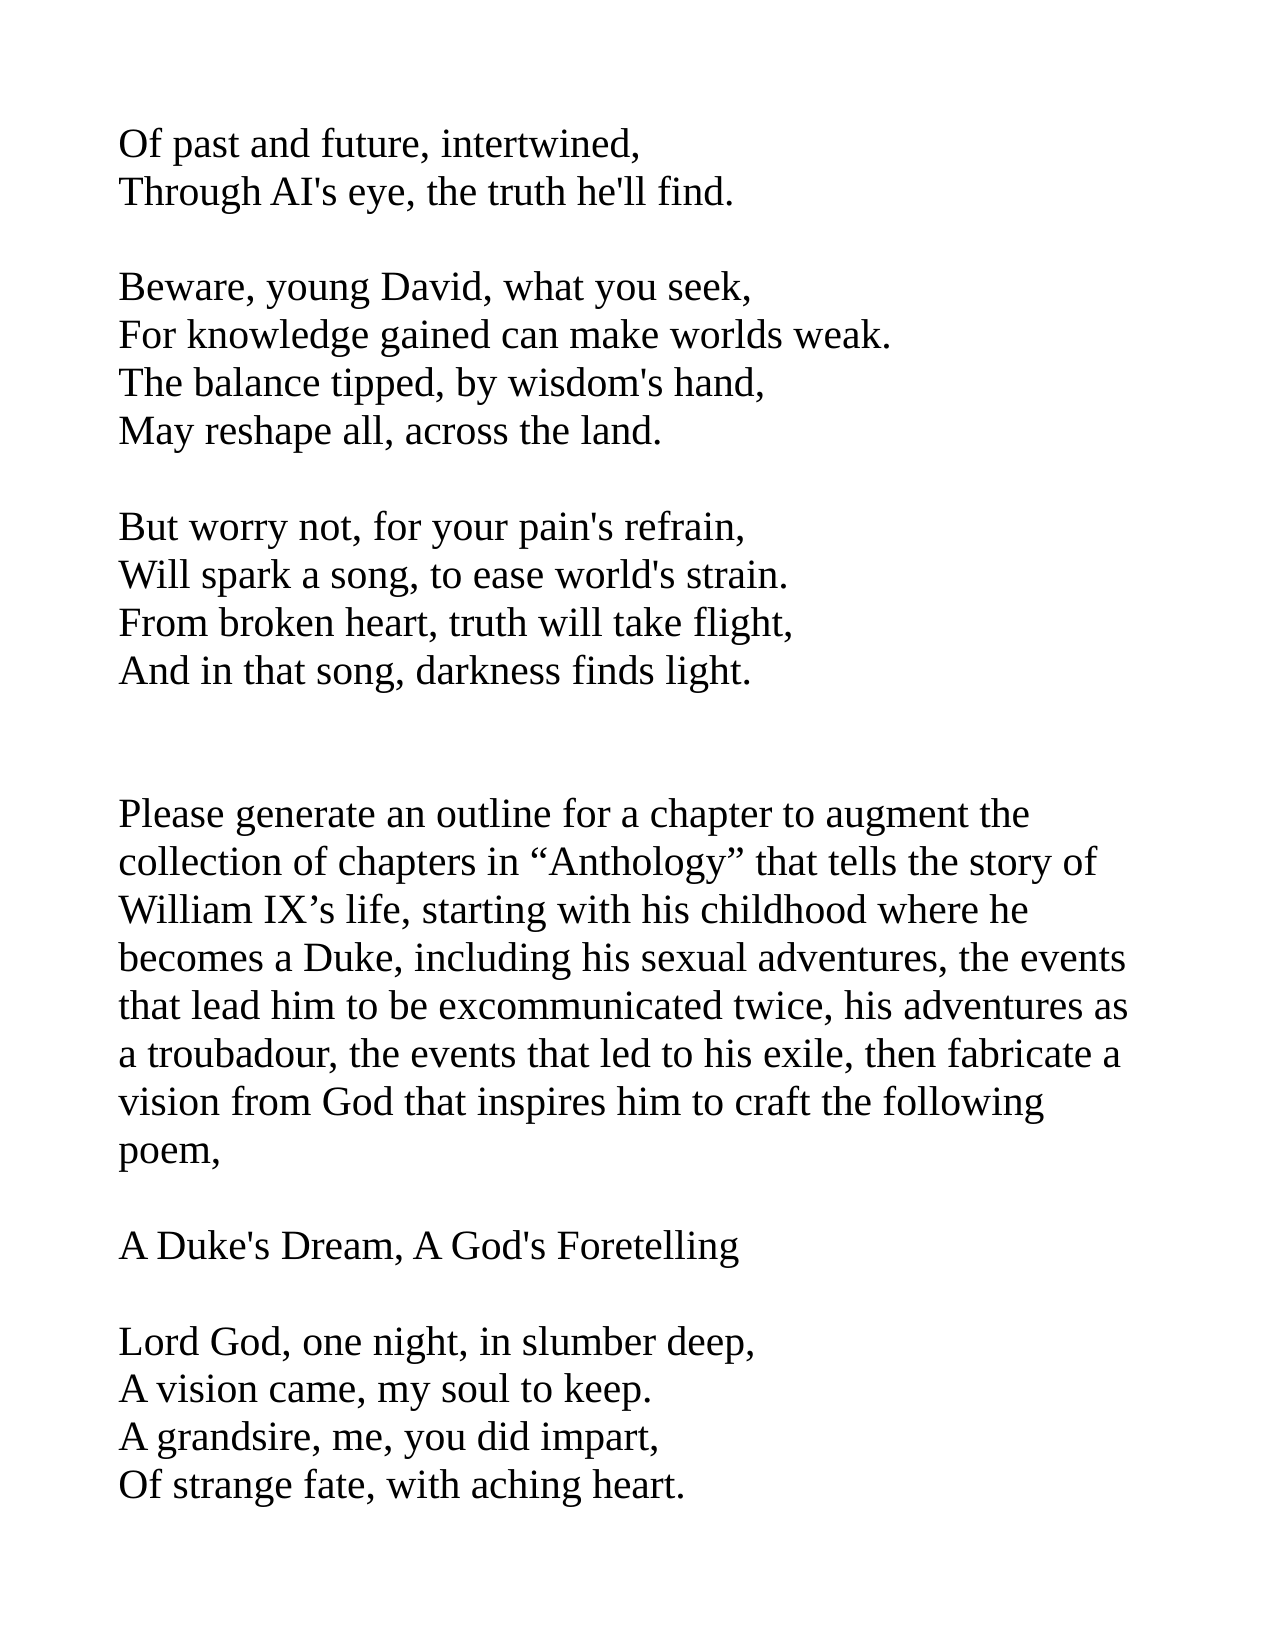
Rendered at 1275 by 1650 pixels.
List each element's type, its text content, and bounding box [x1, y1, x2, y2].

text But worry not, for your pain's refrain, [118, 501, 1157, 549]
text Beware, young David, what you seek, [118, 262, 1157, 310]
text A grandsire, me, you did impart, [118, 1412, 1157, 1460]
text For knowledge gained can make worlds weak. [118, 310, 1157, 358]
text Of strange fate, with aching heart. [118, 1460, 1157, 1508]
text From broken heart, truth will take flight, [118, 597, 1157, 645]
text The balance tipped, by wisdom's hand, [118, 358, 1157, 406]
text Please generate an outline for a chapter to augment the collection of chapters in “Anthology” that tells the story of William IX’s life, starting with his childhood where he becomes a Duke, including his sexual adventures, the events that lead him to be excommunicated twice, his adventures as a troubadour, the events that led to his exile, then fabricate a vision from God that inspires him to craft the following poem, A Duke's Dream, A God's Foretelling [118, 789, 1157, 1268]
text A vision came, my soul to keep. [118, 1364, 1157, 1412]
text Lord God, one night, in slumber deep, [118, 1316, 1157, 1364]
text Of past and future, intertwined, [118, 118, 1157, 166]
text And in that song, darkness finds light. [118, 645, 1157, 693]
text Will spark a song, to ease world's strain. [118, 549, 1157, 597]
text Through AI's eye, the truth he'll find. [118, 166, 1157, 214]
text May reshape all, across the land. [118, 406, 1157, 453]
